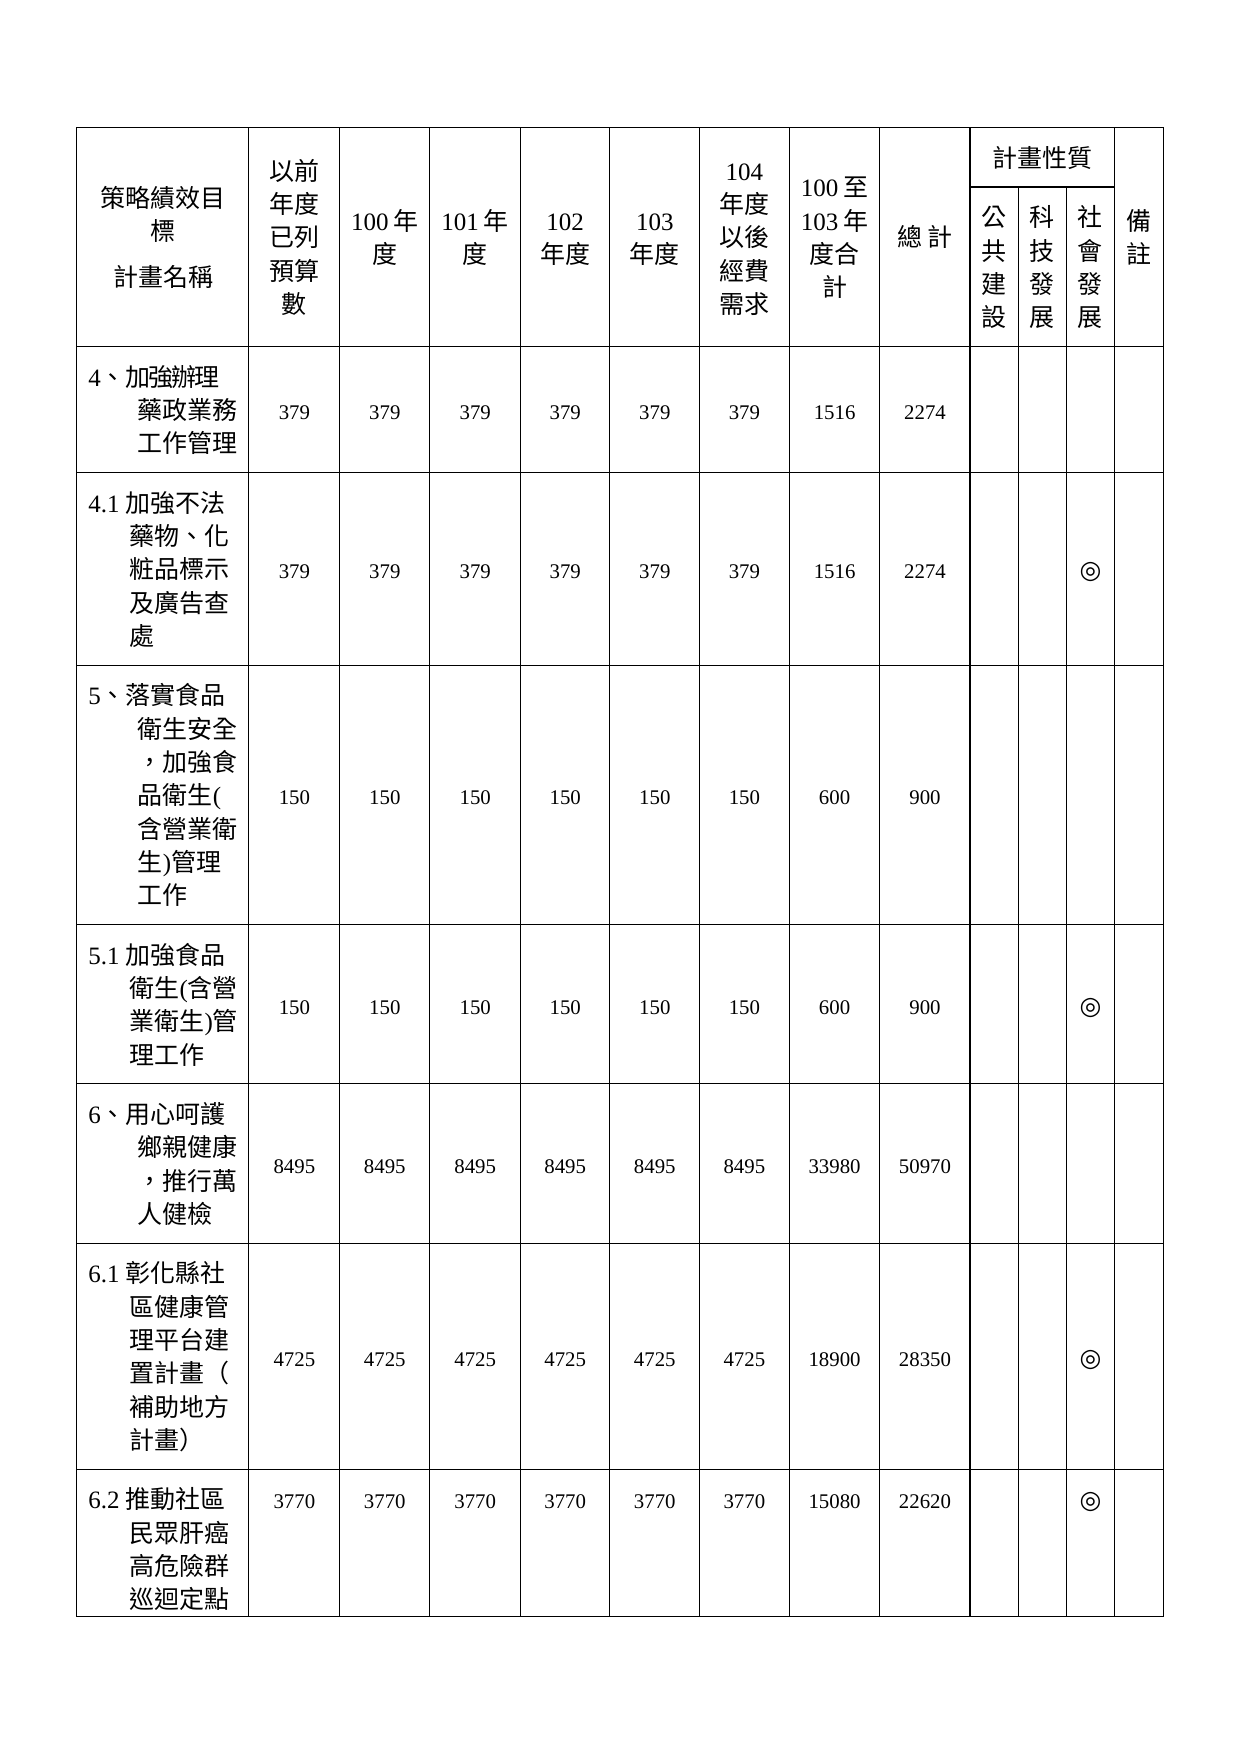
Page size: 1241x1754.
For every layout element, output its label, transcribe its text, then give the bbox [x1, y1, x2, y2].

table_cell ◎ [1067, 1470, 1114, 1616]
table_cell 8495 [430, 1084, 520, 1243]
table_cell 落實食品衛生安全，加強食品衛生(含營業衛生)管理工作 [77, 666, 248, 924]
table_cell ◎ [1067, 1244, 1114, 1469]
table_cell 150 [340, 925, 429, 1083]
table_cell 600 [790, 925, 879, 1083]
table_cell [1019, 925, 1066, 1083]
table_cell 150 [521, 666, 609, 924]
table_cell ◎ [1067, 473, 1114, 664]
table_cell 3770 [340, 1470, 429, 1616]
table_header 總 計 [880, 128, 969, 346]
table_cell 8495 [340, 1084, 429, 1243]
table_cell 379 [430, 347, 520, 472]
table_cell 4725 [610, 1244, 699, 1469]
table_cell [971, 1244, 1018, 1469]
table_cell 4.1 加強不法藥物、化粧品標示及廣告查處 [77, 473, 248, 664]
table_cell 150 [249, 666, 339, 924]
table_cell [971, 1470, 1018, 1616]
table_cell 1516 [790, 473, 879, 664]
table_cell 379 [340, 473, 429, 664]
table_cell 600 [790, 666, 879, 924]
table_cell 5.1 加強食品衛生(含營業衛生)管理工作 [77, 925, 248, 1083]
table_cell 379 [249, 473, 339, 664]
table_cell 科技發展 [1019, 188, 1066, 346]
table_cell 8495 [521, 1084, 609, 1243]
table_cell 379 [430, 473, 520, 664]
table_cell [971, 1084, 1018, 1243]
table_header 備註 [1115, 128, 1163, 346]
table_header 103年度 [610, 128, 699, 346]
table_cell [1115, 925, 1163, 1083]
table_header 100至103年度合計 [790, 128, 879, 346]
table_cell 4725 [430, 1244, 520, 1469]
table_cell 社會發展 [1067, 188, 1114, 346]
table_cell 150 [700, 666, 789, 924]
table_cell [1115, 666, 1163, 924]
table_cell 900 [880, 666, 969, 924]
table_cell 33980 [790, 1084, 879, 1243]
table_cell 379 [610, 473, 699, 664]
table_cell [1019, 1084, 1066, 1243]
table_cell 6.2 推動社區民眾肝癌高危險群巡迴定點 [77, 1470, 248, 1616]
table_header 101年度 [430, 128, 520, 346]
table_cell 900 [880, 925, 969, 1083]
table_cell 3770 [610, 1470, 699, 1616]
table_header 策略績效目標 計畫名稱 [77, 128, 248, 346]
table_cell [1019, 1470, 1066, 1616]
table_cell 8495 [249, 1084, 339, 1243]
table_header 100年度 [340, 128, 429, 346]
table_cell 用心呵護鄉親健康，推行萬人健檢 [77, 1084, 248, 1243]
table_cell 150 [610, 666, 699, 924]
table_cell 28350 [880, 1244, 969, 1469]
table_cell [1115, 1084, 1163, 1243]
table_cell 3770 [700, 1470, 789, 1616]
table_cell 2274 [880, 473, 969, 664]
table_cell 150 [700, 925, 789, 1083]
table_cell [1115, 347, 1163, 472]
table_cell 379 [521, 347, 609, 472]
table_cell [1067, 347, 1114, 472]
table_cell 8495 [700, 1084, 789, 1243]
table_cell [971, 925, 1018, 1083]
table_cell 150 [430, 666, 520, 924]
table_cell [1115, 1244, 1163, 1469]
table_cell 3770 [249, 1470, 339, 1616]
table_cell [1019, 473, 1066, 664]
table_cell [1115, 1470, 1163, 1616]
table_cell 4725 [521, 1244, 609, 1469]
table_cell 加強辦理藥政業務工作管理 [77, 347, 248, 472]
table_cell [971, 473, 1018, 664]
table_header 以前年度已列預算數 [249, 128, 339, 346]
table_cell 3770 [521, 1470, 609, 1616]
table_cell [1019, 666, 1066, 924]
table_header 計畫性質 [971, 128, 1114, 186]
table_cell 6.1 彰化縣社區健康管理平台建置計畫（補助地方計畫） [77, 1244, 248, 1469]
table_cell 22620 [880, 1470, 969, 1616]
table_cell 1516 [790, 347, 879, 472]
table_cell 2274 [880, 347, 969, 472]
table_cell [1067, 666, 1114, 924]
table_cell 4725 [700, 1244, 789, 1469]
table_cell 公共建設 [971, 188, 1018, 346]
table_cell 15080 [790, 1470, 879, 1616]
table_cell ◎ [1067, 925, 1114, 1083]
table_cell [1115, 473, 1163, 664]
table_cell 8495 [610, 1084, 699, 1243]
table_cell 379 [521, 473, 609, 664]
table_cell 379 [249, 347, 339, 472]
table_cell [1019, 347, 1066, 472]
table_cell 4725 [340, 1244, 429, 1469]
table_cell 379 [340, 347, 429, 472]
table_cell 3770 [430, 1470, 520, 1616]
table_header 104年度以後經費需求 [700, 128, 789, 346]
table_cell 150 [521, 925, 609, 1083]
table_cell 379 [610, 347, 699, 472]
table_cell 150 [340, 666, 429, 924]
table_cell 150 [430, 925, 520, 1083]
table_cell 379 [700, 347, 789, 472]
table_cell 379 [700, 473, 789, 664]
table_cell [1019, 1244, 1066, 1469]
table_cell 150 [249, 925, 339, 1083]
table_cell [1067, 1084, 1114, 1243]
table_cell 50970 [880, 1084, 969, 1243]
table_header 102年度 [521, 128, 609, 346]
table_cell 150 [610, 925, 699, 1083]
table_cell [971, 666, 1018, 924]
table_cell 18900 [790, 1244, 879, 1469]
table_cell [971, 347, 1018, 472]
table_cell 4725 [249, 1244, 339, 1469]
